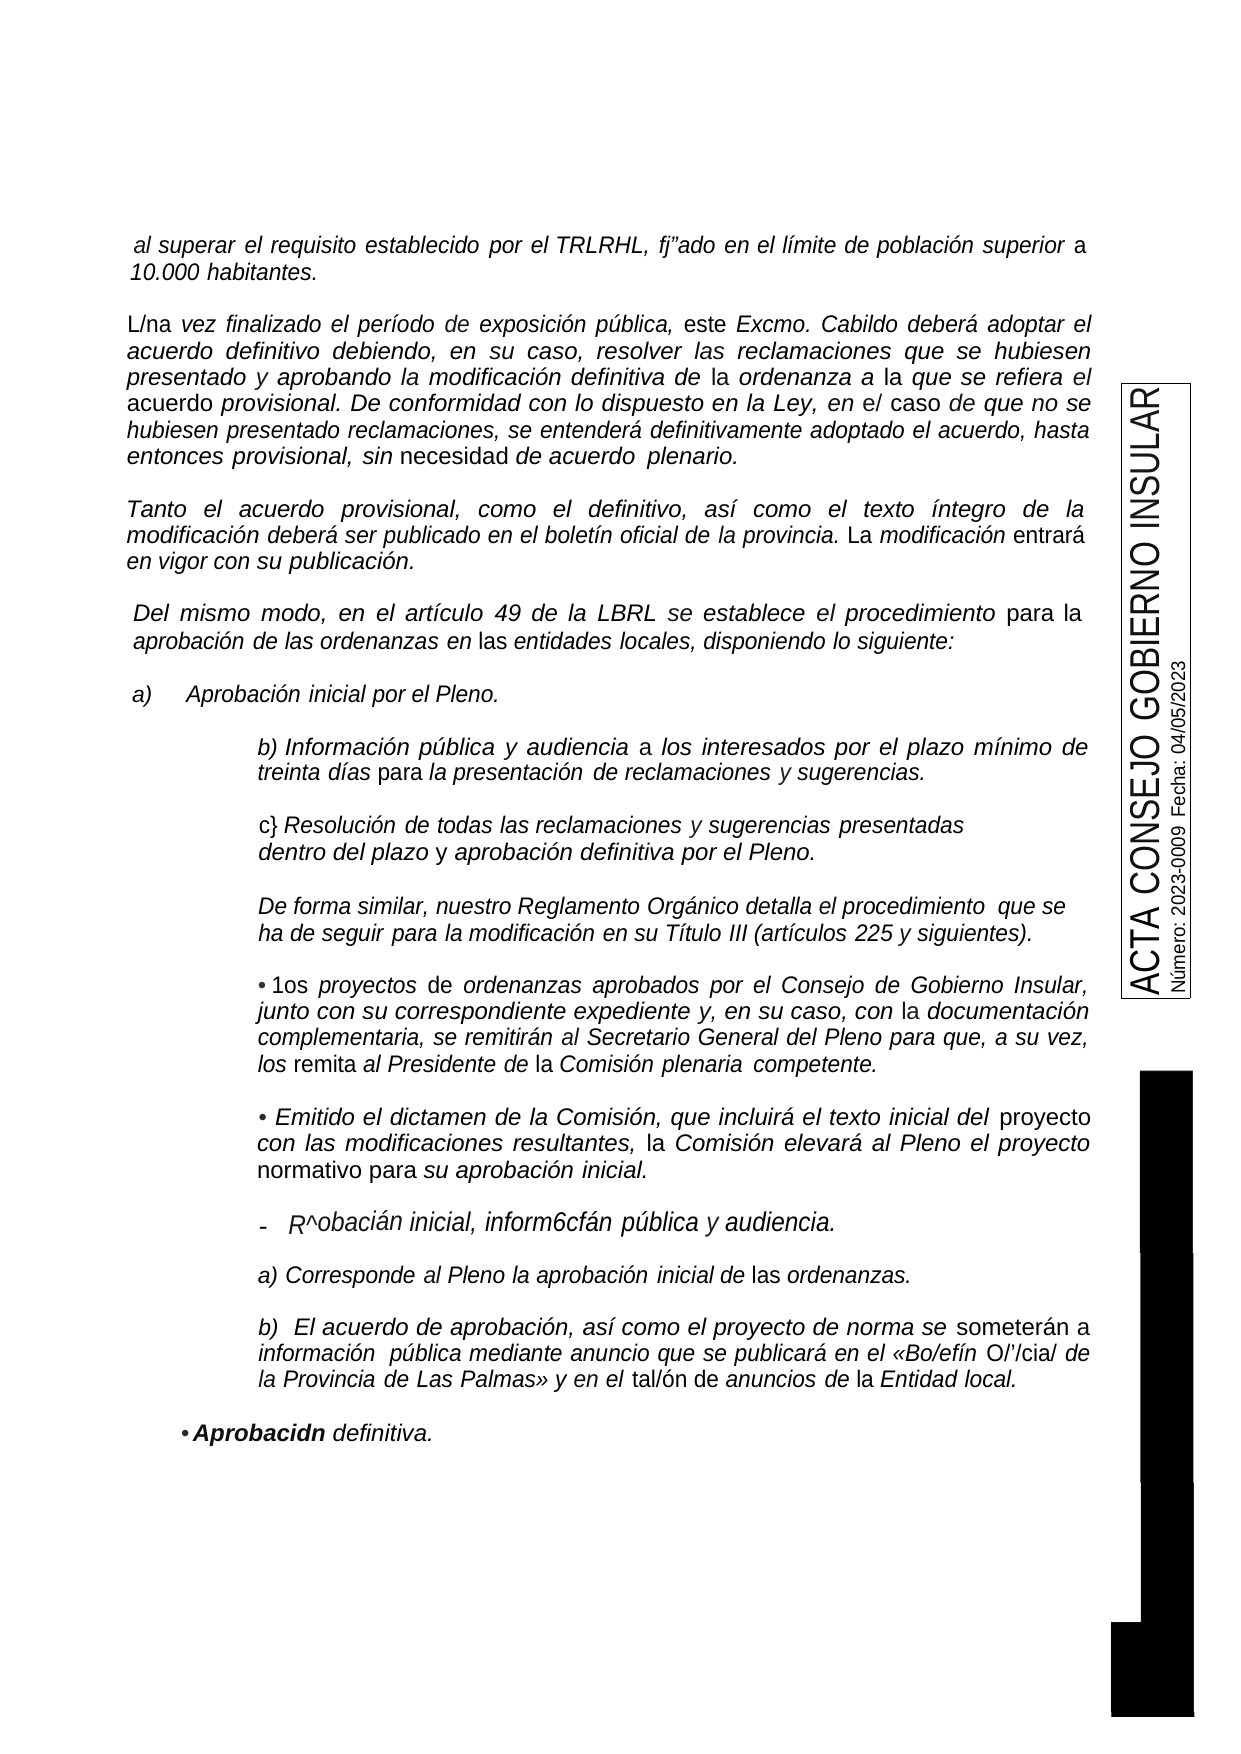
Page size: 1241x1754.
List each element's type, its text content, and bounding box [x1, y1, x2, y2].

text c} Resolución de todas las reclamaciones y sugerencias presentadas dentro del plazo y aprobación definitiva por el Pleno. [258, 813, 1031, 865]
text al superar el requisito establecido por el TRLRHL, fj”ado en el límite de población superior a [133, 232, 1232, 259]
list [1191, 680, 1232, 708]
list Corresponde al Pleno la aprobación inicial de las ordenanzas. [258, 1261, 1110, 1288]
list Información pública y audiencia a los interesados por el plazo mínimo de treinta días para la presentación de reclamaciones y sugerencias. [257, 734, 1089, 786]
picture [1110, 1070, 1196, 1718]
text 10.000 habitantes. [130, 259, 1232, 286]
list [1196, 1419, 1232, 1446]
text L/na vez finalizado el período de exposición pública, este Excmo. Cabildo deberá adoptar el acuerdo definitivo debiendo, en su caso, resolver las reclamaciones que se hubiesen presentado y aprobando la modificación definitiva de la ordenanza a la que se refiera el acuerdo provisional. De conformidad con lo dispuesto en la Ley, en e/ caso de que no se hubiesen presentado reclamaciones, se entenderá definitivamente adoptado el acuerdo, hasta entonces provisional, sin necesidad de acuerdo plenario. [127, 312, 1092, 469]
subtitle [1196, 1205, 1232, 1241]
list Aprobacidn definitiva. [181, 1419, 1110, 1446]
list Aprobación inicial por el Pleno. [132, 680, 1121, 708]
text De forma similar, nuestro Reglamento Orgánico detalla el procedimiento que se ha de seguir para la modificación en su Título III (artículos 225 y siguientes). [258, 894, 1074, 946]
list 1os proyectos de ordenanzas aprobados por el Consejo de Gobierno Insular, junto con su correspondiente expediente y, en su caso, con la documentación complementaria, se remitirán al Secretario General del Pleno para que, a su vez, los remita al Presidente de la Comisión plenaria competente. [258, 972, 1089, 1077]
list Emitido el dictamen de la Comisión, que incluirá el texto inicial del proyecto con las modificaciones resultantes, la Comisión elevará al Pleno el proyecto normativo para su aprobación inicial. [257, 1104, 1091, 1183]
text aprobación de las ordenanzas en las entidades locales, disponiendo lo siguiente: [133, 627, 1121, 655]
list El acuerdo de aprobación, así como el proyecto de norma se someterán a información pública mediante anuncio que se publicará en el «Bo/efín O/’/cia/ de la Provincia de Las Palmas» y en el tal/ón de anuncios de la Entidad local. [258, 1314, 1090, 1393]
text Número: 2023-0009 Fecha: 04/05/2023 [1167, 387, 1188, 998]
text Tanto el acuerdo provisional, como el definitivo, así como el texto íntegro de la modificación deberá ser publicado en el boletín oficial de la provincia. La modificación entrará en vigor con su publicación. [126, 496, 1085, 575]
subtitle - R^obacián inicial, inform6cfán pública y audiencia. [258, 1205, 1110, 1241]
text ACTA CONSEJO GOBIERNO INSULAR [1122, 385, 1167, 998]
text Del mismo modo, en el artículo 49 de la LBRL se establece el procedimiento para la [133, 600, 1121, 627]
